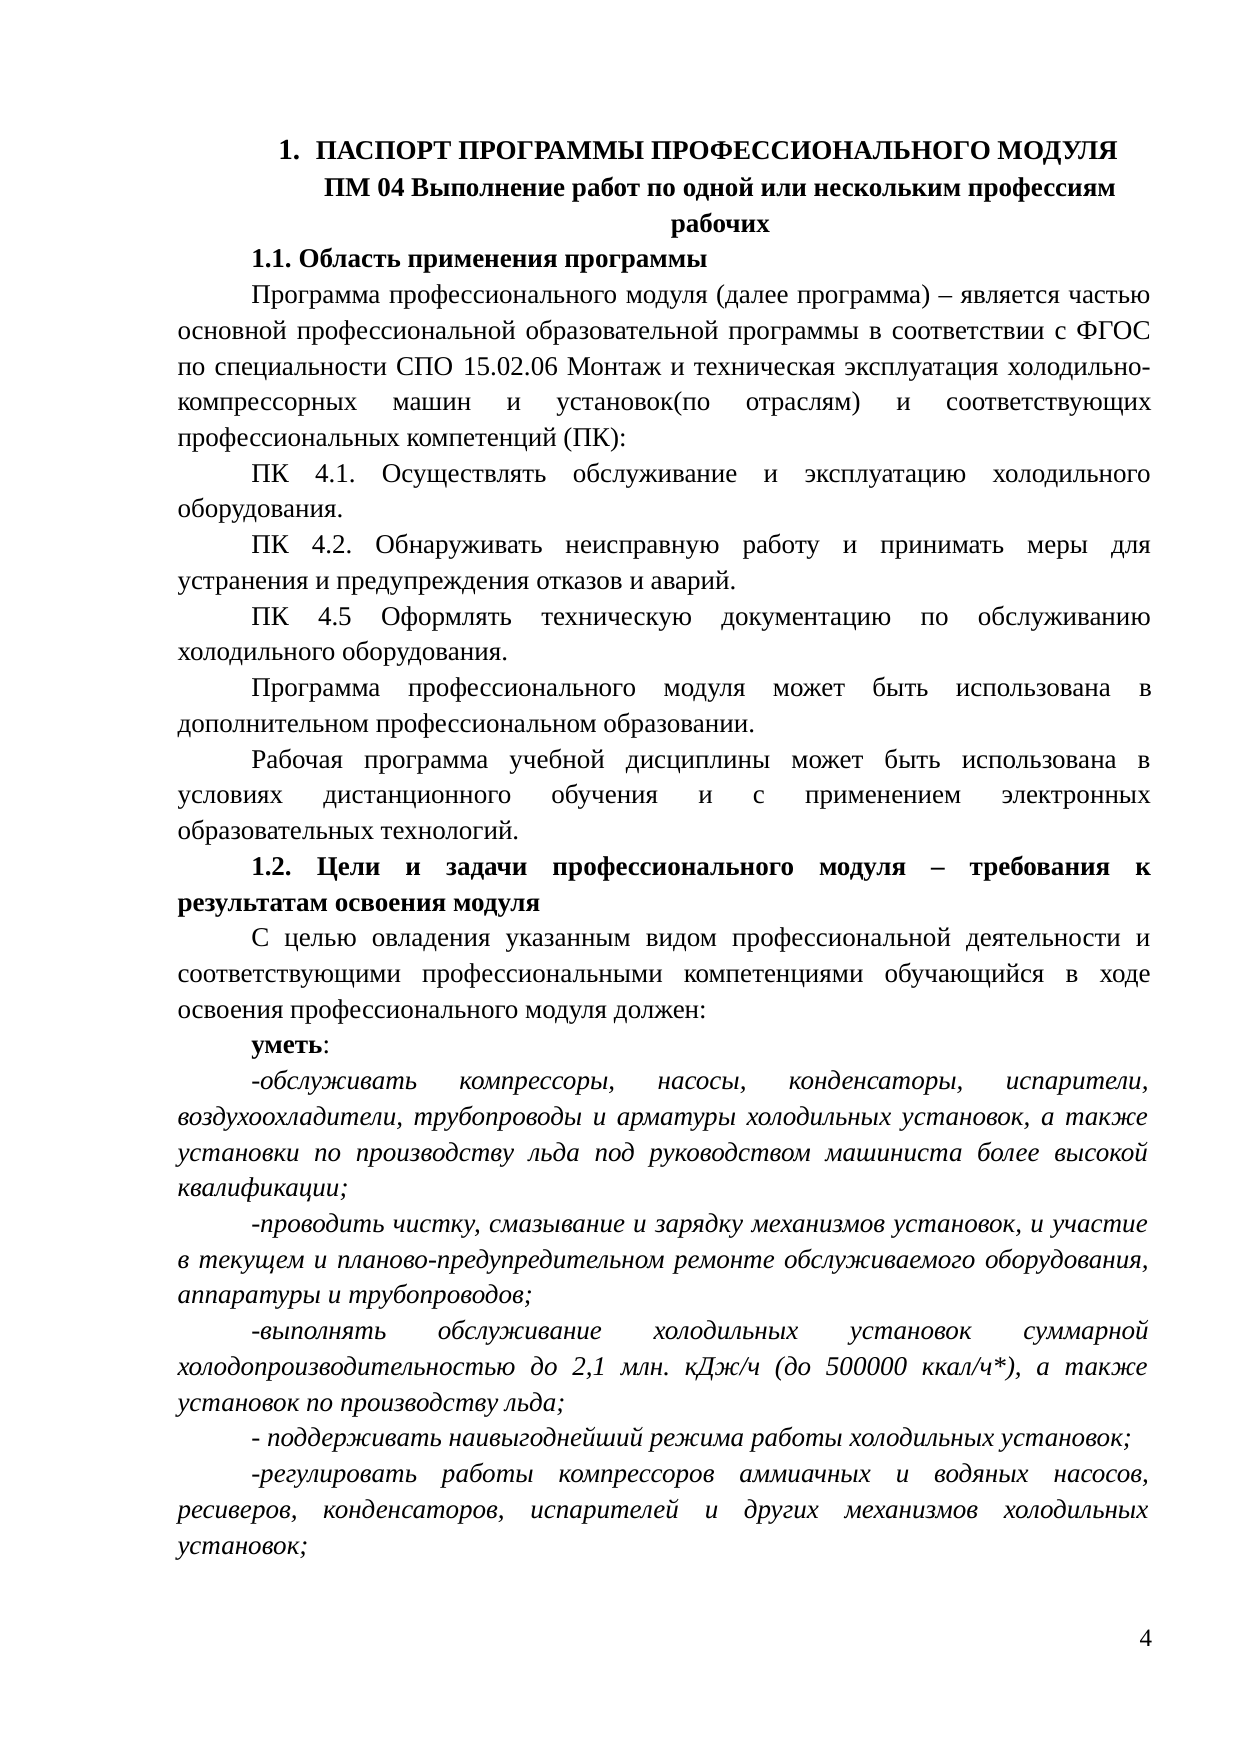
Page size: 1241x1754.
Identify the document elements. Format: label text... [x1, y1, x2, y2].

text 1.1. Область применения программы [177, 242, 1152, 274]
text Программа профессионального модуля (далее программа) – является частью основной профессиональной образовательной программы в соответствии с ФГОС по специальности СПО 15.02.06 Монтаж и техническая эксплуатация холодильно-компрессорных машин и установок(по отраслям) и соответствующих профессиональных компетенций (ПК): [177, 278, 1152, 452]
list паспорт ПРОГРАММЫ ПРОФЕССИОНАЛЬНОГО МОДУЛЯ [251, 132, 1152, 166]
text Программа профессионального модуля может быть использована в дополнительном профессиональном образовании. [177, 671, 1152, 738]
text С целью овладения указанным видом профессиональной деятельности и соответствующими профессиональными компетенциями обучающийся в ходе освоения профессионального модуля должен: [177, 921, 1152, 1024]
text 1.2. Цели и задачи профессионального модуля – требования к результатам освоения модуля [177, 850, 1152, 917]
text -выполнять обслуживание холодильных установок суммарной холодопроизводительностью до 2,1 млн. кДж/ч (до 500000 ккал/ч*), а также установок по производству льда; [177, 1314, 1152, 1417]
text ПК 4.2. Обнаруживать неисправную работу и принимать меры для устранения и предупреждения отказов и аварий. [177, 528, 1152, 595]
text -проводить чистку, смазывание и зарядку механизмов установок, и участие в текущем и планово-предупредительном ремонте обслуживаемого оборудования, аппаратуры и трубопроводов; [177, 1207, 1152, 1310]
text -обслуживать компрессоры, насосы, конденсаторы, испарители, воздухоохладители, трубопроводы и арматуры холодильных установок, а также установки по производству льда под руководством машиниста более высокой квалификации; [177, 1064, 1152, 1203]
text - поддерживать наивыгоднейший режима работы холодильных установок; [177, 1422, 1152, 1453]
text ПК 4.1. Осуществлять обслуживание и эксплуатацию холодильного оборудования. [177, 457, 1152, 524]
text Рабочая программа учебной дисциплины может быть использована в условиях дистанционного обучения и с применением электронных образовательных технологий. [177, 743, 1152, 845]
text -регулировать работы компрессоров аммиачных и водяных насосов, ресиверов, конденсаторов, испарителей и других механизмов холодильных установок; [177, 1457, 1152, 1560]
text ПМ 04 Выполнение работ по одной или нескольким профессиям рабочих [288, 171, 1152, 238]
text ПК 4.5 Оформлять техническую документацию по обслуживанию холодильного оборудования. [177, 600, 1152, 667]
text уметь: [177, 1028, 1152, 1060]
